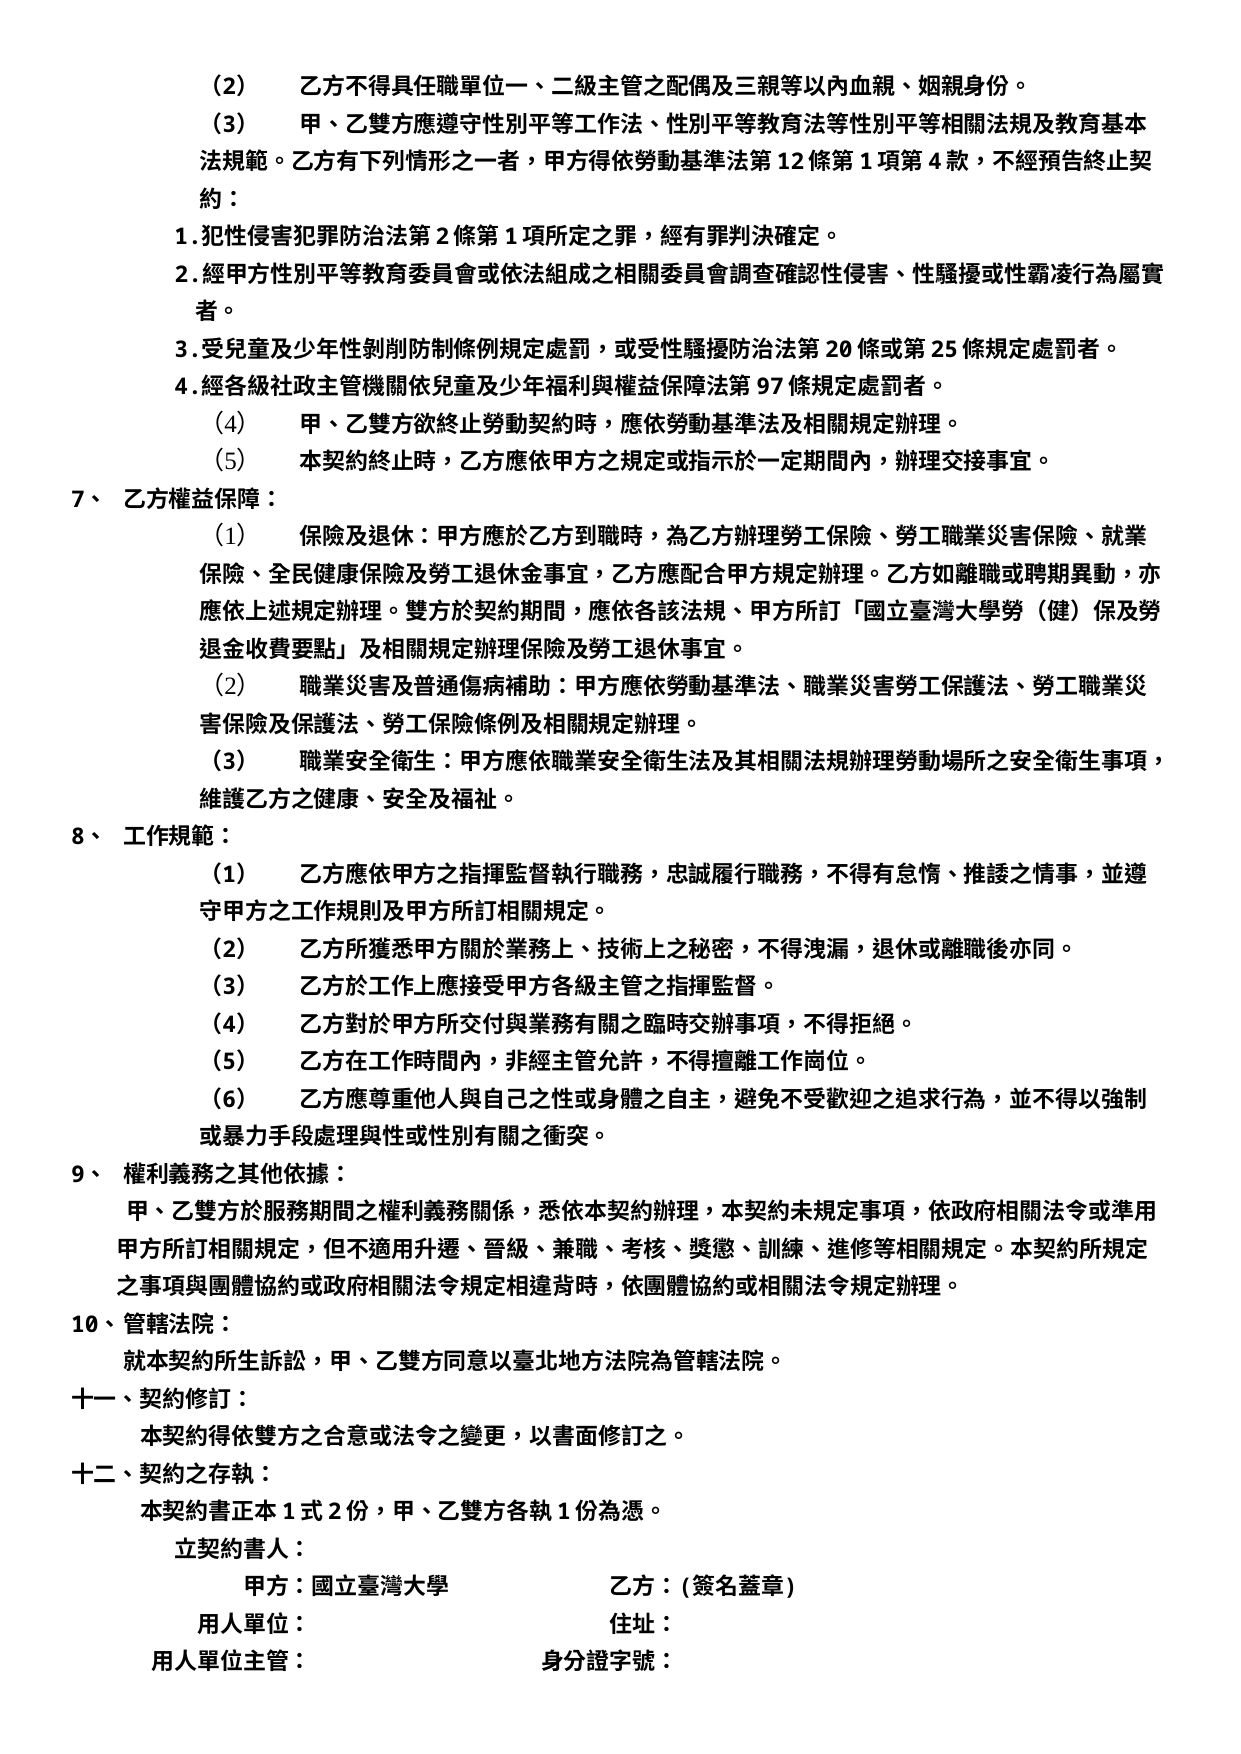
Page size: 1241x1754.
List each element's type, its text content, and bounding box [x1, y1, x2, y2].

list 乙方於工作上應接受甲方各級主管之指揮監督。 [199, 964, 1169, 1002]
text 立契約書人： [71, 1527, 1169, 1564]
text 2.經甲方性別平等教育委員會或依法組成之相關委員會調查確認性侵害、性騷擾或性霸凌行為屬實者。 [174, 252, 1169, 327]
list 乙方應依甲方之指揮監督執行職務，忠誠履行職務，不得有怠惰、推諉之情事，並遵守甲方之工作規則及甲方所訂相關規定。 [199, 852, 1169, 927]
text 本契約書正本1式2份，甲、乙雙方各執1份為憑。 [71, 1489, 1169, 1527]
text 3.受兒童及少年性剝削防制條例規定處罰，或受性騷擾防治法第20條或第25條規定處罰者。 [71, 327, 1169, 364]
text 4.經各級社政主管機關依兒童及少年福利與權益保障法第97條規定處罰者。 [71, 364, 1169, 402]
list 乙方不得具任職單位一、二級主管之配偶及三親等以內血親、姻親身份。 [199, 64, 1169, 102]
list 乙方應尊重他人與自己之性或身體之自主，避免不受歡迎之追求行為，並不得以強制或暴力手段處理與性或性別有關之衝突。 [199, 1077, 1169, 1152]
list 甲、乙雙方欲終止勞動契約時，應依勞動基準法及相關規定辦理。 [199, 402, 1169, 439]
list 乙方權益保障： [71, 477, 1169, 514]
text 十二、契約之存執： [71, 1452, 1169, 1489]
text 1.犯性侵害犯罪防治法第2條第1項所定之罪，經有罪判決確定。 [71, 214, 1169, 252]
text 本契約得依雙方之合意或法令之變更，以書面修訂之。 [71, 1414, 1169, 1452]
list 職業安全衛生：甲方應依職業安全衛生法及其相關法規辦理勞動場所之安全衛生事項，維護乙方之健康、安全及福祉。 [199, 739, 1169, 814]
list 職業災害及普通傷病補助：甲方應依勞動基準法、職業災害勞工保護法、勞工職業災害保險及保護法、勞工保險條例及相關規定辦理。 [199, 664, 1169, 739]
text 就本契約所生訴訟，甲、乙雙方同意以臺北地方法院為管轄法院。 [123, 1339, 1169, 1377]
text 甲方：國立臺灣大學 乙方：(簽名蓋章) [71, 1564, 1169, 1602]
text 十一、契約修訂： [71, 1377, 1169, 1414]
list 乙方在工作時間內，非經主管允許，不得擅離工作崗位。 [199, 1039, 1169, 1077]
list 管轄法院： [71, 1302, 1169, 1339]
text 用人單位： 住址： [71, 1602, 1169, 1639]
list 乙方所獲悉甲方關於業務上、技術上之秘密，不得洩漏，退休或離職後亦同。 [199, 927, 1169, 964]
list 乙方對於甲方所交付與業務有關之臨時交辦事項，不得拒絕。 [199, 1002, 1169, 1039]
list 甲、乙雙方應遵守性別平等工作法、性別平等教育法等性別平等相關法規及教育基本法規範。乙方有下列情形之一者，甲方得依勞動基準法第12條第1項第4款，不經預告終止契約： [199, 102, 1169, 214]
text 用人單位主管： 身分證字號： [71, 1639, 1169, 1677]
list 工作規範： [71, 814, 1169, 852]
list 本契約終止時，乙方應依甲方之規定或指示於一定期間內，辦理交接事宜。 [199, 439, 1169, 477]
text 甲、乙雙方於服務期間之權利義務關係，悉依本契約辦理，本契約未規定事項，依政府相關法令或準用甲方所訂相關規定，但不適用升遷、晉級、兼職、考核、獎懲、訓練、進修等相關規定。本契約所規定之事項與團體協約或政府相關法令規定相違背時，依團體協約或相關法令規定辦理。 [71, 1189, 1169, 1302]
list 權利義務之其他依據： [71, 1152, 1169, 1189]
list 保險及退休：甲方應於乙方到職時，為乙方辦理勞工保險、勞工職業災害保險、就業保險、全民健康保險及勞工退休金事宜，乙方應配合甲方規定辦理。乙方如離職或聘期異動，亦應依上述規定辦理。雙方於契約期間，應依各該法規、甲方所訂「國立臺灣大學勞（健）保及勞退金收費要點」及相關規定辦理保險及勞工退休事宜。 [199, 514, 1169, 664]
